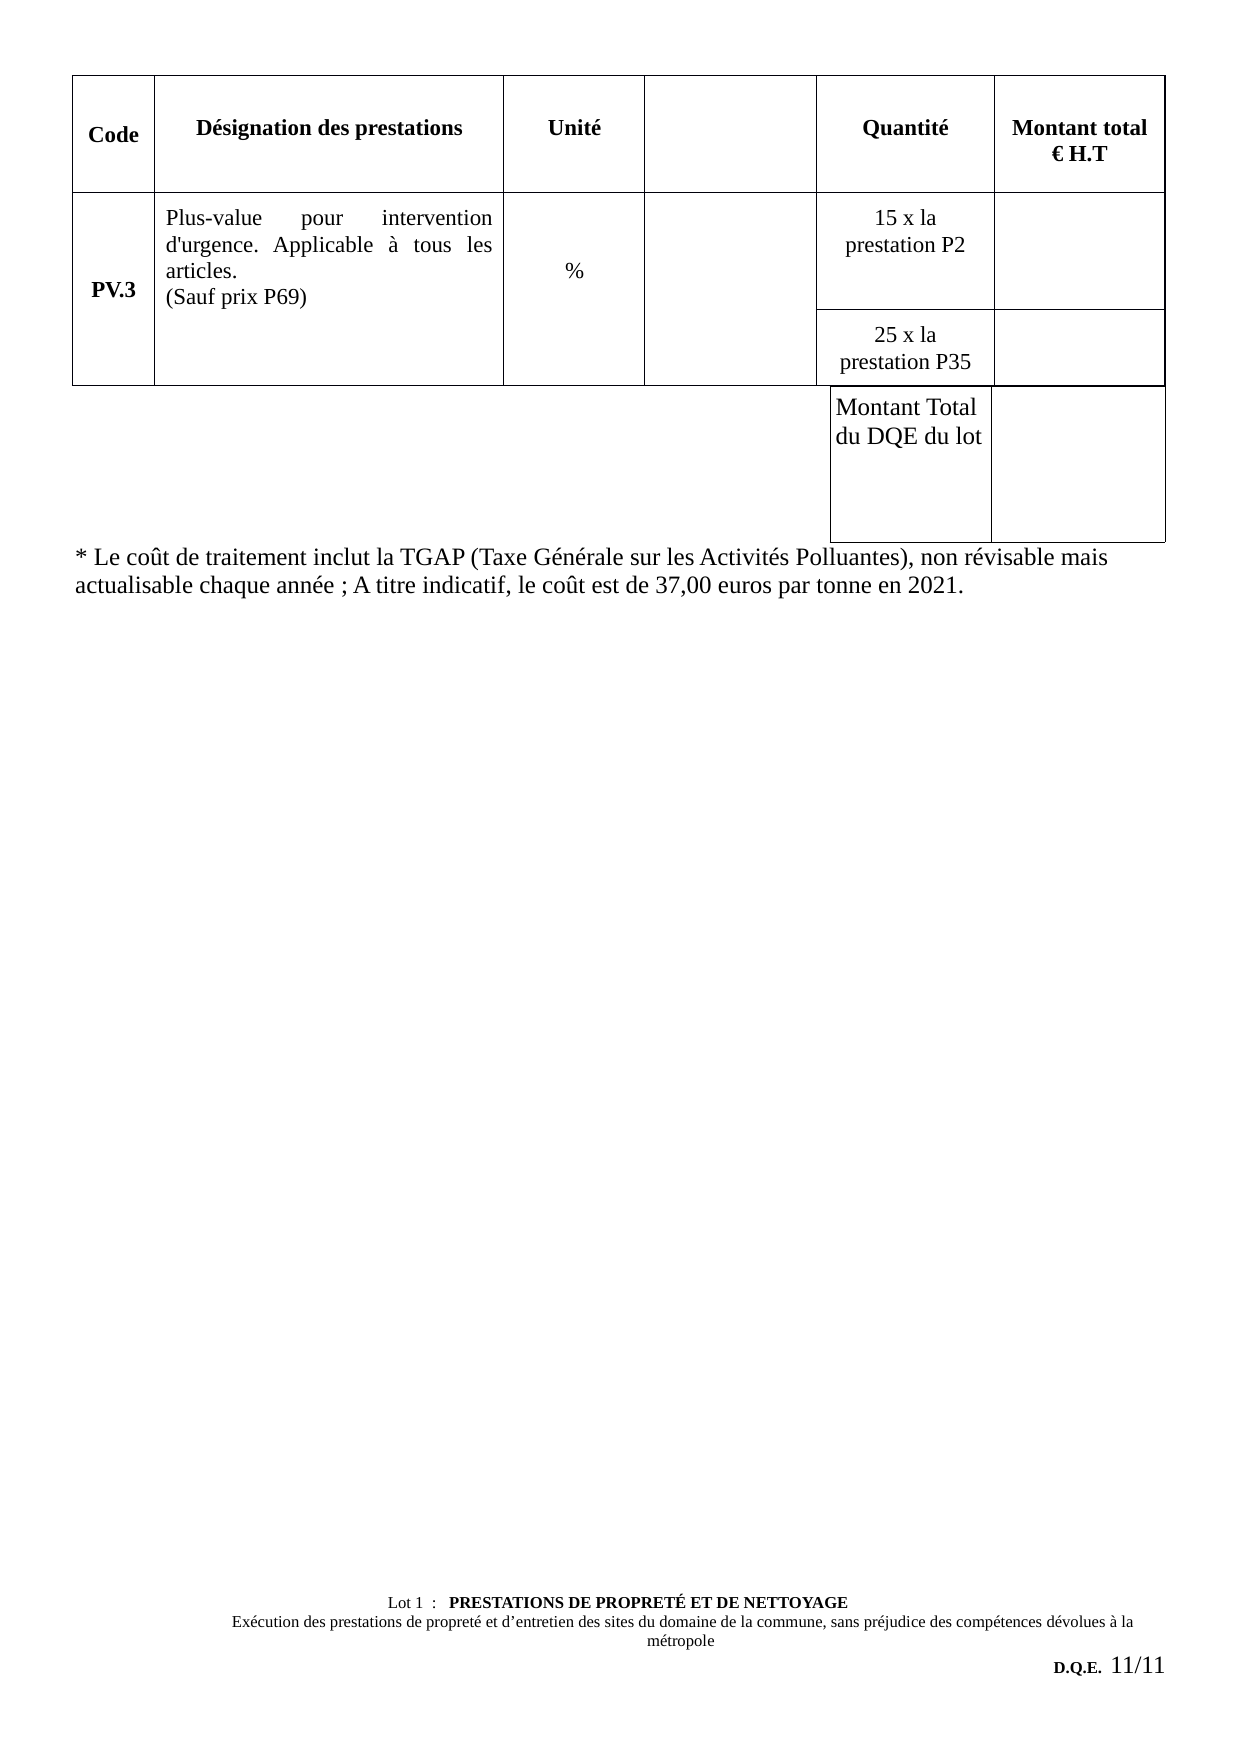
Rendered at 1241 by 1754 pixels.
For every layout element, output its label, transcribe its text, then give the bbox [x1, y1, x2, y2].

table_cell [645, 76, 816, 192]
table_cell [995, 310, 1164, 385]
table_cell 15 x la prestation P2 [817, 193, 994, 309]
table_cell Code [73, 76, 154, 192]
table_cell PV.3 [73, 193, 154, 385]
table_cell Unité [504, 76, 644, 192]
table_cell Plus-value pour intervention d'urgence. Applicable à tous les articles. (Sauf prix P69) [155, 193, 503, 385]
table_cell Désignation des prestations [155, 76, 503, 192]
table_cell [995, 193, 1164, 309]
table_cell 25 x la prestation P35 [817, 310, 994, 385]
table_header [992, 387, 1165, 542]
table_header Montant Total du DQE du lot [831, 387, 991, 542]
table_cell Montant total € H.T [995, 76, 1164, 192]
text * Le coût de traitement inclut la TGAP (Taxe Générale sur les Activités Polluantes), non révisable mais actualisable chaque année ; A titre indicatif, le coût est de 37,00 euros par tonne en 2021. [75, 542, 1165, 599]
table_cell % [504, 193, 644, 385]
table_cell [645, 193, 816, 385]
table_cell Quantité [817, 76, 994, 192]
